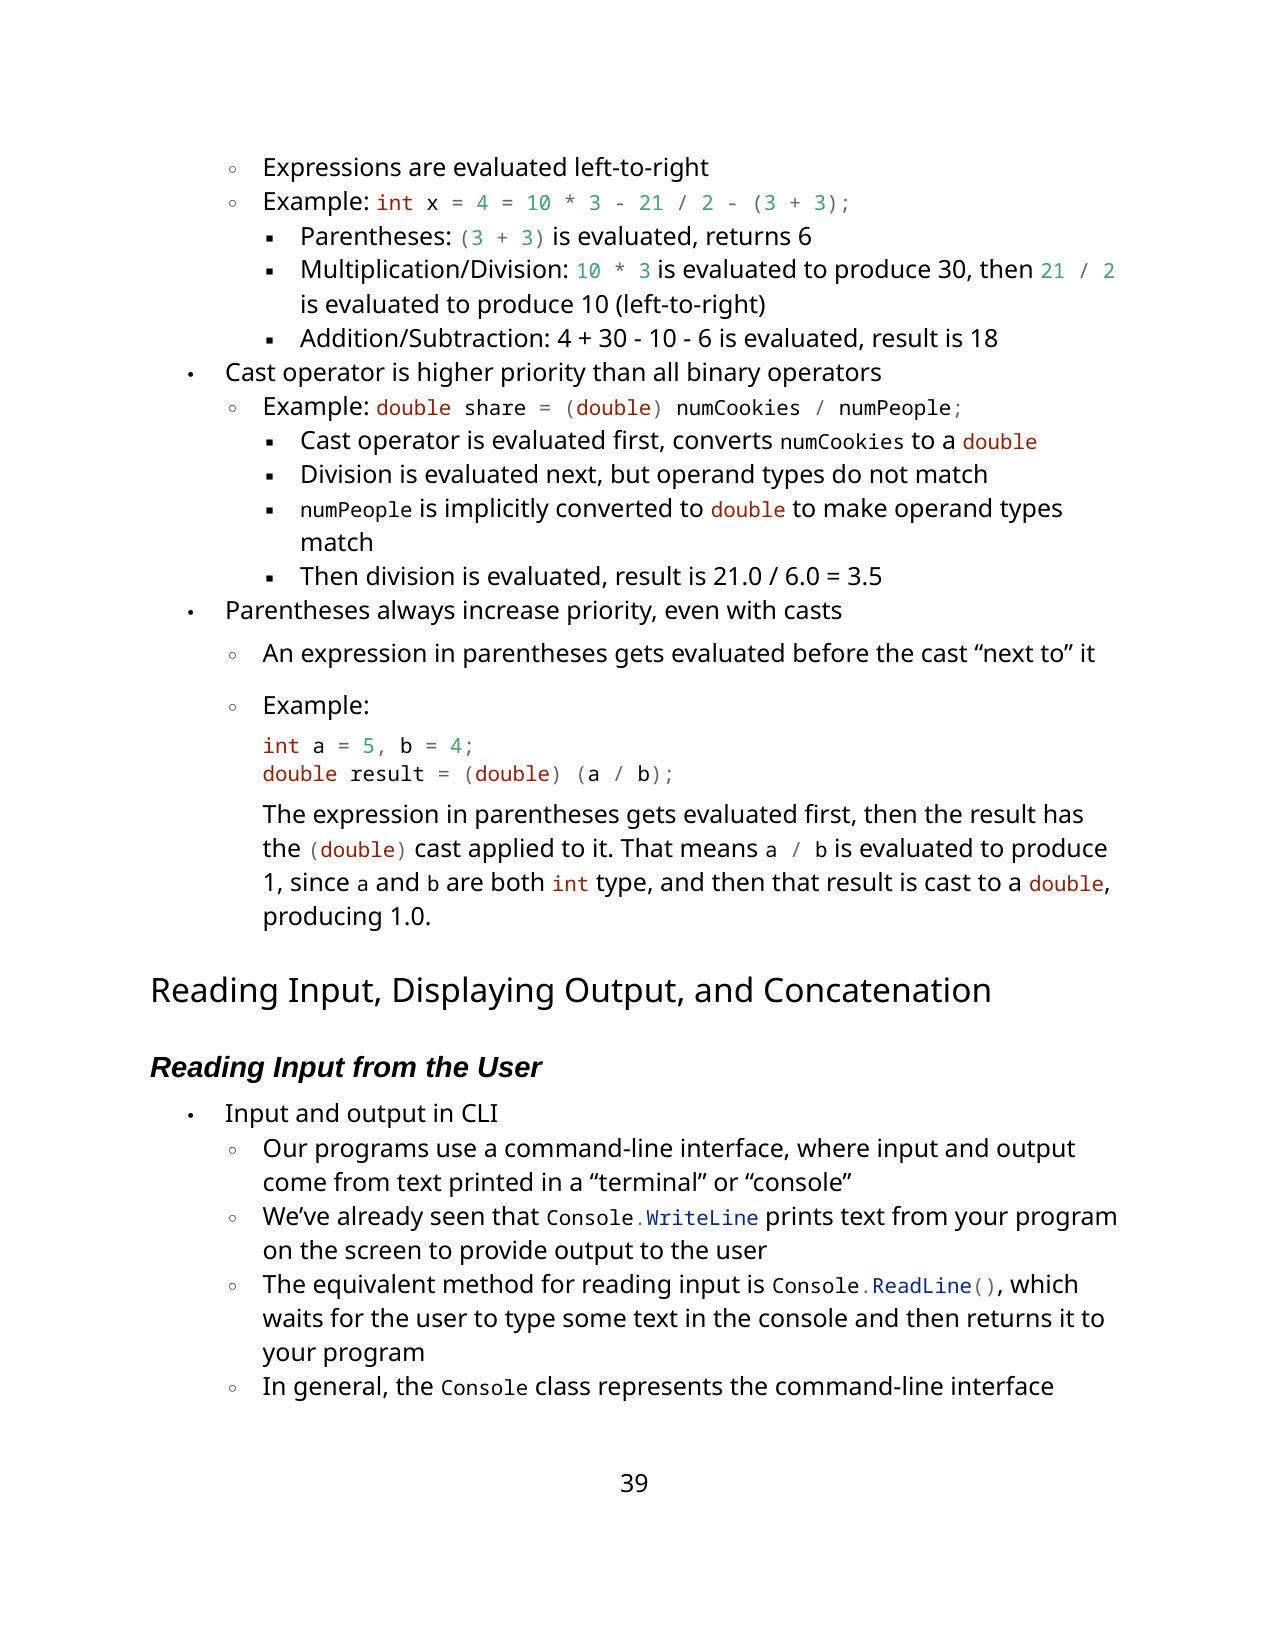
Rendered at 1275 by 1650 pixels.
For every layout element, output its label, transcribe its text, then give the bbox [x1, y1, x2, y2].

list The expression in parentheses gets evaluated first, then the result has the (double) cast applied to it. That means a / b is evaluated to produce 1, since a and b are both int type, and then that result is cast to a double, producing 1.0. [225, 797, 1125, 933]
list numPeople is implicitly converted to double to make operand types match [262, 491, 1125, 559]
list Input and output in CLI [187, 1096, 1125, 1130]
list We’ve already seen that Console.WriteLine prints text from your program on the screen to provide output to the user [225, 1198, 1125, 1266]
list Parentheses always increase priority, even with casts [187, 593, 1125, 627]
list Then division is evaluated, result is 21.0 / 6.0 = 3.5 [262, 559, 1125, 593]
list Cast operator is evaluated first, converts numCookies to a double [262, 422, 1125, 457]
list double result = (double) (a / b); [225, 759, 1125, 788]
list Multiplication/Division: 10 * 3 is evaluated to produce 30, then 21 / 2 is evaluated to produce 10 (left-to-right) [262, 252, 1125, 320]
list Division is evaluated next, but operand types do not match [262, 457, 1125, 491]
list Example: double share = (double) numCookies / numPeople; [225, 388, 1125, 422]
list Cast operator is higher priority than all binary operators [187, 354, 1125, 388]
list Addition/Subtraction: 4 + 30 - 10 - 6 is evaluated, result is 18 [262, 320, 1125, 354]
list int a = 5, b = 4; [225, 731, 1125, 759]
list The equivalent method for reading input is Console.ReadLine(), which waits for the user to type some text in the console and then returns it to your program [225, 1266, 1125, 1369]
list Example: [225, 688, 1125, 722]
subtitle Reading Input, Displaying Output, and Concatenation [150, 967, 1125, 1013]
list Example: int x = 4 = 10 * 3 - 21 / 2 - (3 + 3); [225, 184, 1125, 218]
list Expressions are evaluated left-to-right [225, 150, 1125, 184]
list An expression in parentheses gets evaluated before the cast “next to” it [225, 636, 1125, 670]
list Parentheses: (3 + 3) is evaluated, returns 6 [262, 218, 1125, 252]
subtitle Reading Input from the User [150, 1050, 1125, 1084]
list Our programs use a command-line interface, where input and output come from text printed in a “terminal” or “console” [225, 1130, 1125, 1198]
list In general, the Console class represents the command-line interface [225, 1369, 1125, 1403]
